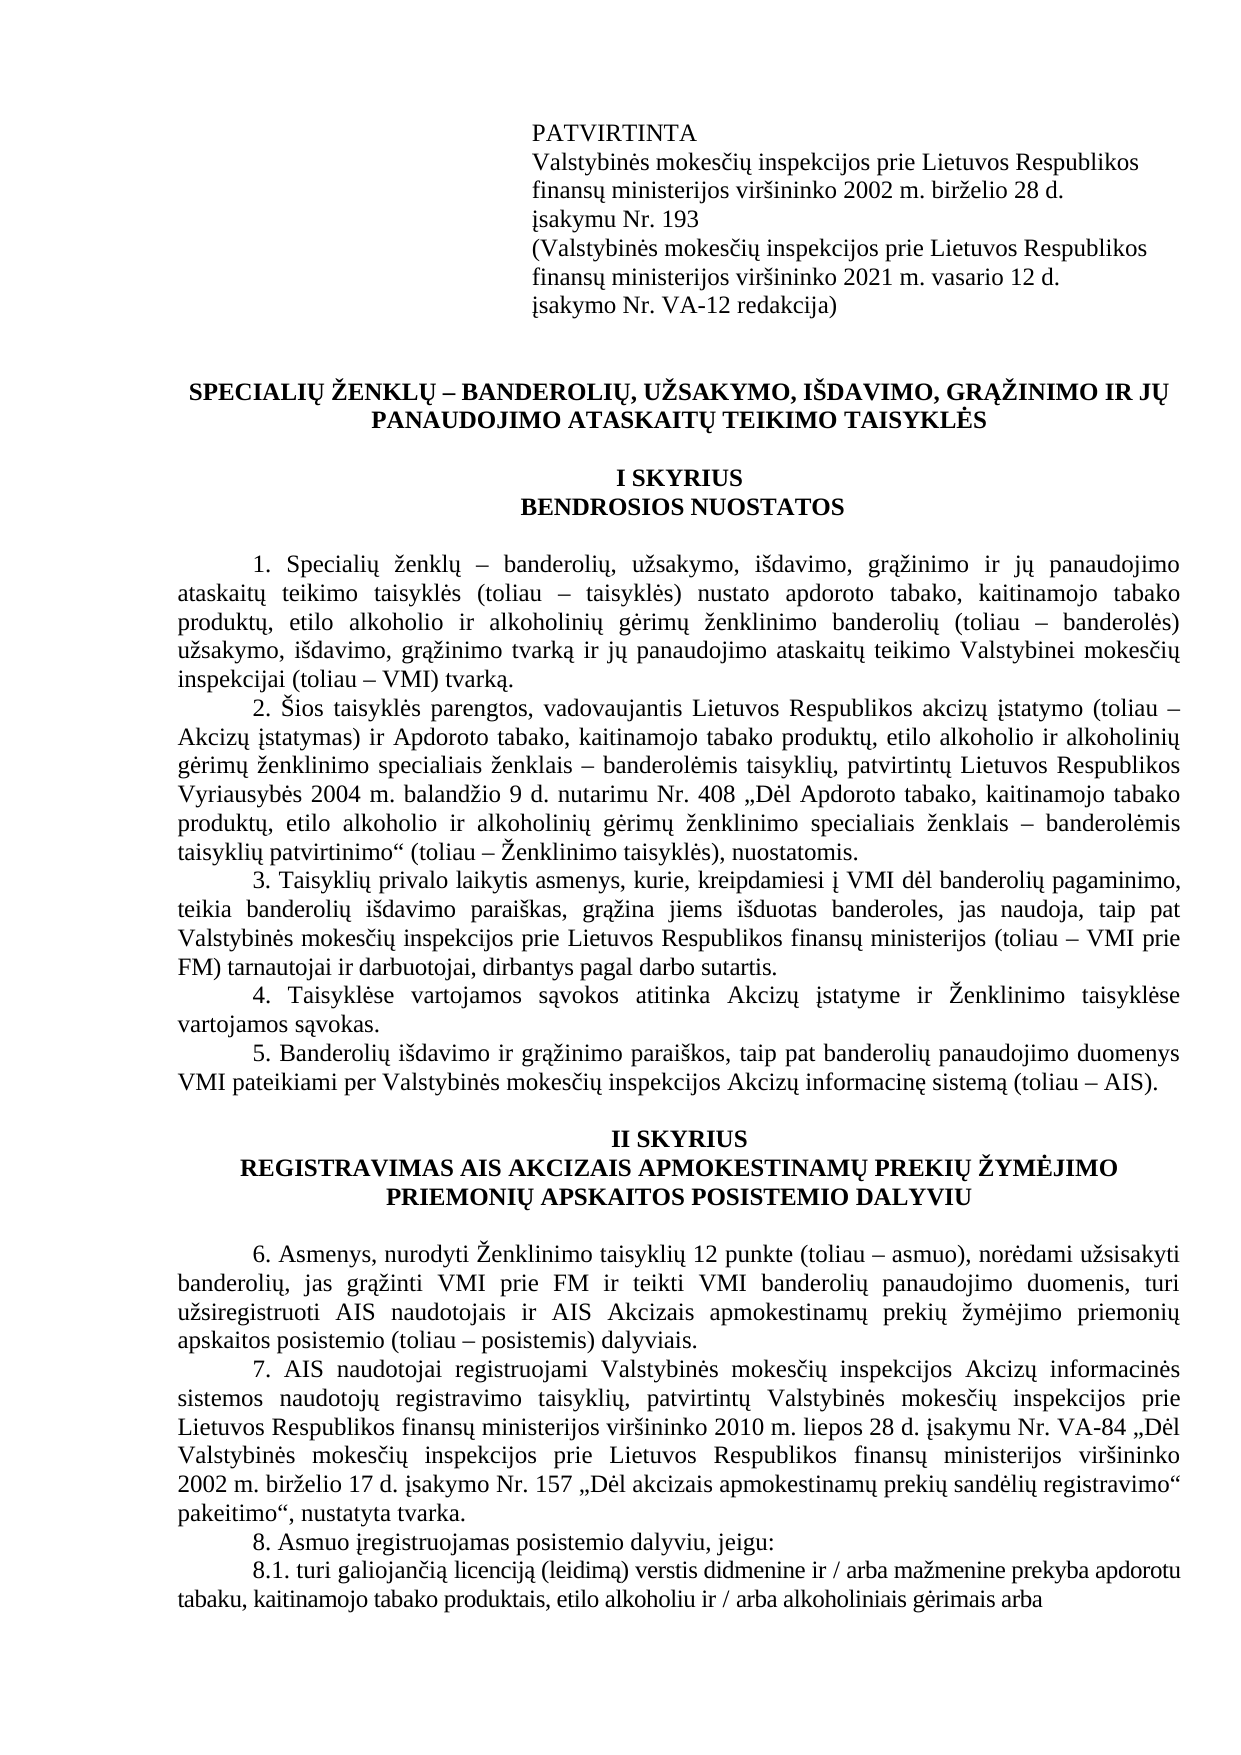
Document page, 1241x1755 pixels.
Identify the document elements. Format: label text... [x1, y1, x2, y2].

text 5. Banderolių išdavimo ir grąžinimo paraiškos, taip pat banderolių panaudojimo duomenys VMI pateikiami per Valstybinės mokesčių inspekcijos Akcizų informacinę sistemą (toliau – AIS). [177, 1038, 1181, 1096]
text 4. Taisyklėse vartojamos sąvokos atitinka Akcizų įstatyme ir Ženklinimo taisyklėse vartojamos sąvokas. [177, 981, 1181, 1038]
text finansų ministerijos viršininko 2002 m. birželio 28 d. [177, 176, 1181, 204]
text (Valstybinės mokesčių inspekcijos prie Lietuvos Respublikos [177, 233, 1181, 262]
text įsakymu Nr. 193 [177, 204, 1181, 233]
text Valstybinės mokesčių inspekcijos prie Lietuvos Respublikos [177, 147, 1181, 176]
text 3. Taisyklių privalo laikytis asmenys, kurie, kreipdamiesi į VMI dėl banderolių pagaminimo, teikia banderolių išdavimo paraiškas, grąžina jiems išduotas banderoles, jas naudoja, taip pat Valstybinės mokesčių inspekcijos prie Lietuvos Respublikos finansų ministerijos (toliau – VMI prie FM) tarnautojai ir darbuotojai, dirbantys pagal darbo sutartis. [177, 866, 1181, 981]
text 2. Šios taisyklės parengtos, vadovaujantis Lietuvos Respublikos akcizų įstatymo (toliau – Akcizų įstatymas) ir Apdoroto tabako, kaitinamojo tabako produktų, etilo alkoholio ir alkoholinių gėrimų ženklinimo specialiais ženklais – banderolėmis taisyklių, patvirtintų Lietuvos Respublikos Vyriausybės 2004 m. balandžio 9 d. nutarimu Nr. 408 „Dėl Apdoroto tabako, kaitinamojo tabako produktų, etilo alkoholio ir alkoholinių gėrimų ženklinimo specialiais ženklais – banderolėmis taisyklių patvirtinimo“ (toliau – Ženklinimo taisyklės), nuostatomis. [177, 693, 1181, 866]
text finansų ministerijos viršininko 2021 m. vasario 12 d. [177, 262, 1181, 291]
text 8. Asmuo įregistruojamas posistemio dalyviu, jeigu: [177, 1527, 1181, 1556]
text 7. AIS naudotojai registruojami Valstybinės mokesčių inspekcijos Akcizų informacinės sistemos naudotojų registravimo taisyklių, patvirtintų Valstybinės mokesčių inspekcijos prie Lietuvos Respublikos finansų ministerijos viršininko 2010 m. liepos 28 d. įsakymu Nr. VA-84 „Dėl Valstybinės mokesčių inspekcijos prie Lietuvos Respublikos finansų ministerijos viršininko 2002 m. birželio 17 d. įsakymo Nr. 157 „Dėl akcizais apmokestinamų prekių sandėlių registravimo“ pakeitimo“, nustatyta tvarka. [177, 1354, 1181, 1527]
text įsakymo Nr. VA-12 redakcija) [177, 291, 1181, 319]
text REGISTRAVIMAS AIS AKCIZAIS APMOKESTINAMŲ PREKIŲ ŽYMĖJIMO PRIEMONIŲ APSKAITOS POSISTEMIO DALYVIU [177, 1153, 1181, 1211]
text 6. Asmenys, nurodyti Ženklinimo taisyklių 12 punkte (toliau – asmuo), norėdami užsisakyti banderolių, jas grąžinti VMI prie FM ir teikti VMI banderolių panaudojimo duomenis, turi užsiregistruoti AIS naudotojais ir AIS Akcizais apmokestinamų prekių žymėjimo priemonių apskaitos posistemio (toliau – posistemis) dalyviais. [177, 1239, 1181, 1354]
text 1. Specialių ženklų – banderolių, užsakymo, išdavimo, grąžinimo ir jų panaudojimo ataskaitų teikimo taisyklės (toliau – taisyklės) nustato apdoroto tabako, kaitinamojo tabako produktų, etilo alkoholio ir alkoholinių gėrimų ženklinimo banderolių (toliau – banderolės) užsakymo, išdavimo, grąžinimo tvarką ir jų panaudojimo ataskaitų teikimo Valstybinei mokesčių inspekcijai (toliau – VMI) tvarką. [177, 549, 1181, 693]
text II SKYRIUS [177, 1124, 1181, 1153]
text 8.1. turi galiojančią licenciją (leidimą) verstis didmenine ir / arba mažmenine prekyba apdorotu tabaku, kaitinamojo tabako produktais, etilo alkoholiu ir / arba alkoholiniais gėrimais arba [177, 1556, 1181, 1613]
text BENDROSIOS NUOSTATOS [177, 492, 1181, 521]
text SPECIALIŲ ŽENKLŲ – BANDEROLIŲ, UŽSAKYMO, IŠDAVIMO, GRĄŽINIMO IR JŲ PANAUDOJIMO ATASKAITŲ TEIKIMO TAISYKLĖS [177, 377, 1181, 434]
text I SKYRIUS [177, 463, 1181, 492]
text PATVIRTINTA [177, 118, 1181, 147]
